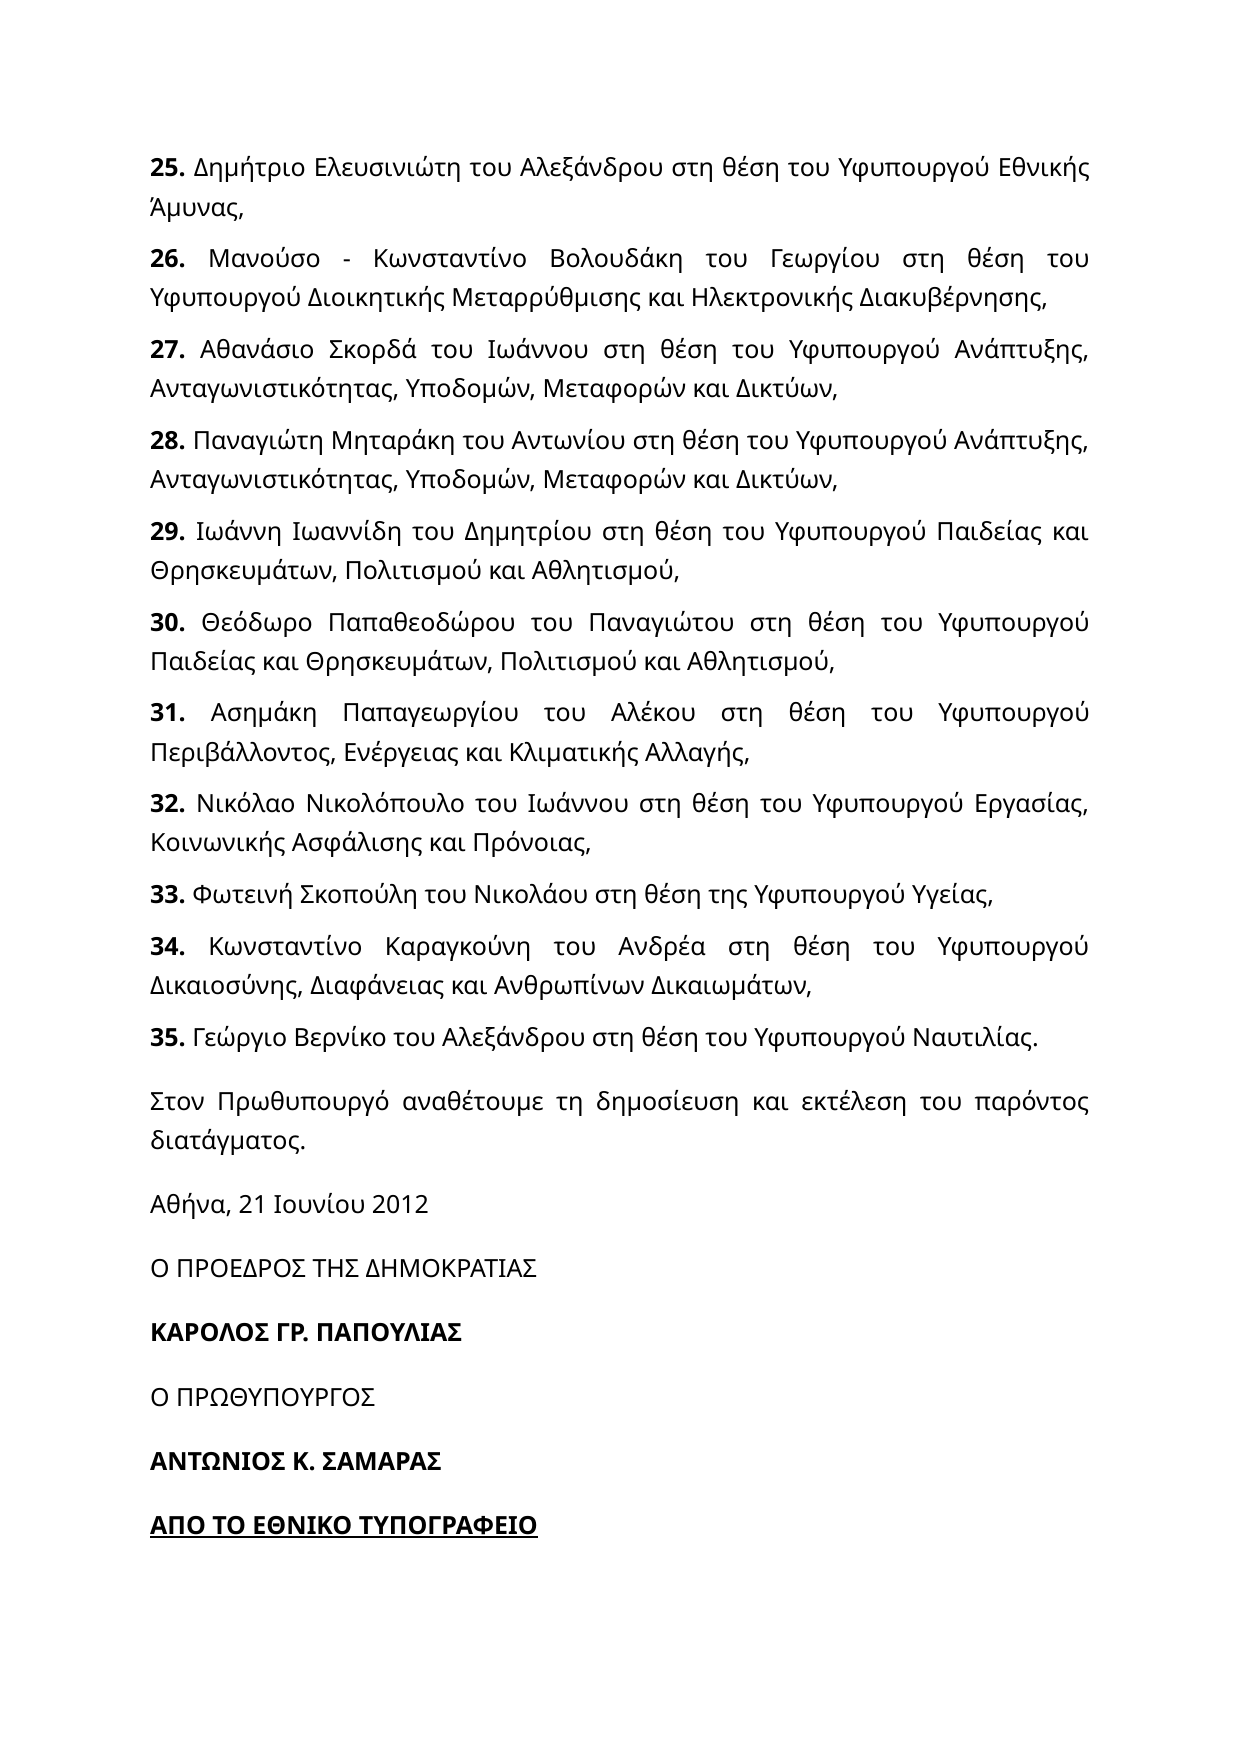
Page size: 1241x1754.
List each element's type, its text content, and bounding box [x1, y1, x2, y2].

text Στον Πρωθυπουργό αναθέτουμε τη δημοσίευση και εκτέλεση του παρόντος διατάγματος. [150, 1083, 1090, 1157]
text ΑΠΟ ΤΟ ΕΘΝΙΚΟ ΤΥΠΟΓΡΑΦΕΙΟ [150, 1507, 1090, 1542]
text 25. Δημήτριο Ελευσινιώτη του Αλεξάνδρου στη θέση του Υφυπουργού Εθνικής Άμυνας, [150, 150, 1090, 223]
text Αθήνα, 21 Ιουνίου 2012 [150, 1187, 1090, 1221]
text Ο ΠΡΩΘΥΠΟΥΡΓΟΣ [150, 1379, 1090, 1413]
text Ο ΠΡΟΕΔΡΟΣ ΤΗΣ ΔΗΜΟΚΡΑΤΙΑΣ [150, 1251, 1090, 1285]
text 35. Γεώργιο Βερνίκο του Αλεξάνδρου στη θέση του Υφυπουργού Ναυτιλίας. [150, 1019, 1090, 1053]
text 30. Θεόδωρο Παπαθεοδώρου του Παναγιώτου στη θέση του Υφυπουργού Παιδείας και Θρησκευμάτων, Πολιτισμού και Αθλητισμού, [150, 604, 1090, 677]
text 32. Νικόλαο Νικολόπουλο του Ιωάννου στη θέση του Υφυπουργού Εργασίας, Κοινωνικής Ασφάλισης και Πρόνοιας, [150, 786, 1090, 859]
text 28. Παναγιώτη Μηταράκη του Αντωνίου στη θέση του Υφυπουργού Ανάπτυξης, Ανταγωνιστικότητας, Υποδομών, Μεταφορών και Δικτύων, [150, 422, 1090, 496]
text 27. Αθανάσιο Σκορδά του Ιωάννου στη θέση του Υφυπουργού Ανάπτυξης, Ανταγωνιστικότητας, Υποδομών, Μεταφορών και Δικτύων, [150, 332, 1090, 405]
text 31. Ασημάκη Παπαγεωργίου του Αλέκου στη θέση του Υφυπουργού Περιβάλλοντος, Ενέργειας και Κλιματικής Αλλαγής, [150, 695, 1090, 768]
text ΚΑΡΟΛΟΣ ΓΡ. ΠΑΠΟΥΛΙΑΣ [150, 1315, 1090, 1349]
text 26. Μανούσο - Κωνσταντίνο Βολουδάκη του Γεωργίου στη θέση του Υφυπουργού Διοικητικής Μεταρρύθμισης και Ηλεκτρονικής Διακυβέρνησης, [150, 241, 1090, 314]
text 33. Φωτεινή Σκοπούλη του Νικολάου στη θέση της Υφυπουργού Υγείας, [150, 877, 1090, 911]
text 29. Ιωάννη Ιωαννίδη του Δημητρίου στη θέση του Υφυπουργού Παιδείας και Θρησκευμάτων, Πολιτισμού και Αθλητισμού, [150, 513, 1090, 587]
text ΑΝΤΩΝΙΟΣ Κ. ΣΑΜΑΡΑΣ [150, 1443, 1090, 1477]
text 34. Κωνσταντίνο Καραγκούνη του Ανδρέα στη θέση του Υφυπουργού Δικαιοσύνης, Διαφάνειας και Ανθρωπίνων Δικαιωμάτων, [150, 928, 1090, 1002]
